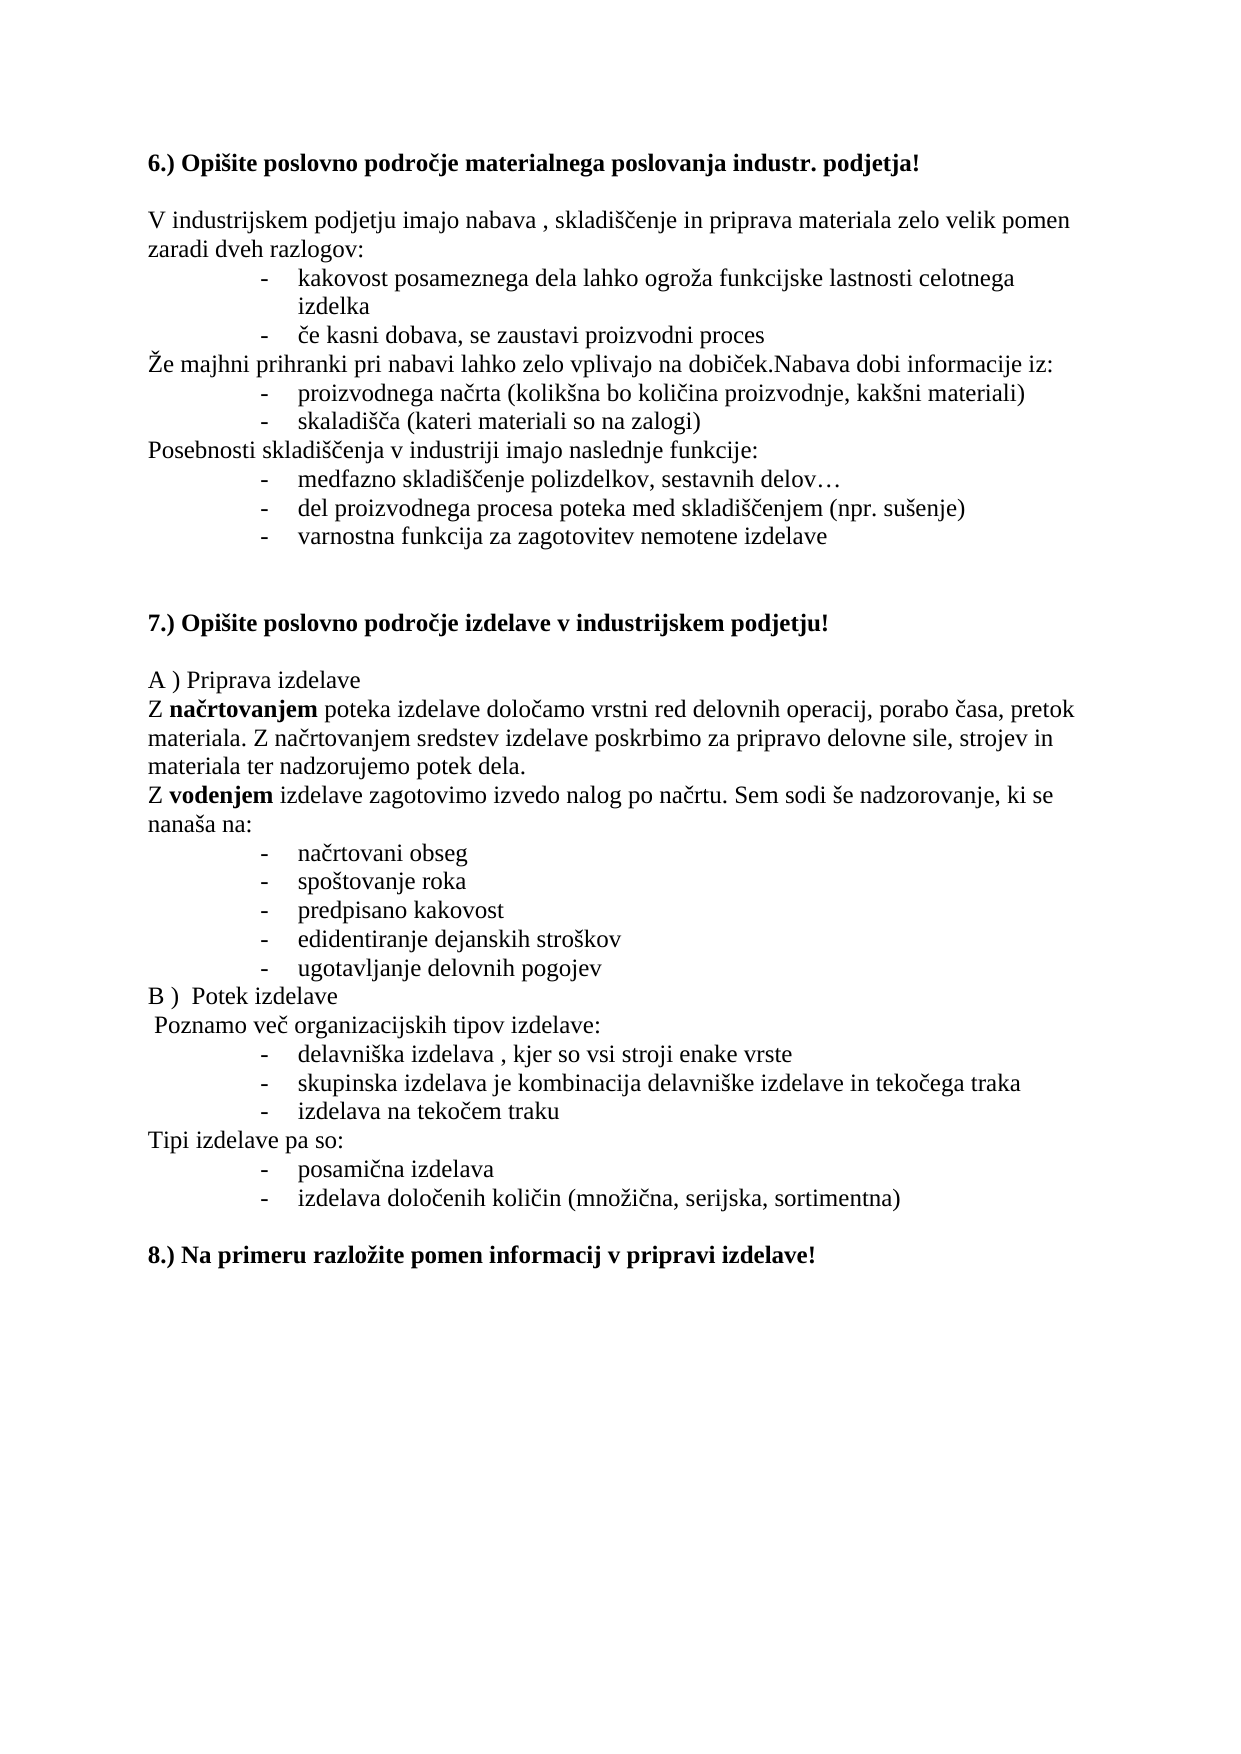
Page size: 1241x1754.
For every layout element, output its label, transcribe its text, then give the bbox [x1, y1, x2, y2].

list del proizvodnega procesa poteka med skladiščenjem (npr. sušenje) [260, 493, 1093, 521]
list spoštovanje roka [260, 866, 1093, 895]
text Posebnosti skladiščenja v industriji imajo naslednje funkcije: [148, 435, 1093, 464]
list če kasni dobava, se zaustavi proizvodni proces [260, 320, 1093, 349]
text Že majhni prihranki pri nabavi lahko zelo vplivajo na dobiček.Nabava dobi informacije iz: [148, 349, 1093, 378]
list izdelava določenih količin (množična, serijska, sortimentna) [260, 1183, 1093, 1211]
list varnostna funkcija za zagotovitev nemotene izdelave [260, 521, 1093, 550]
text 8.) Na primeru razložite pomen informacij v pripravi izdelave! [148, 1240, 1093, 1269]
list predpisano kakovost [260, 895, 1093, 924]
text V industrijskem podjetju imajo nabava , skladiščenje in priprava materiala zelo velik pomen zaradi dveh razlogov: [148, 205, 1093, 263]
text B ) Potek izdelave [148, 981, 1093, 1010]
text A ) Priprava izdelave [148, 665, 1093, 694]
text 6.) Opišite poslovno področje materialnega poslovanja industr. podjetja! [148, 148, 1093, 176]
text Tipi izdelave pa so: [148, 1125, 1093, 1154]
list izdelava na tekočem traku [260, 1096, 1093, 1125]
list delavniška izdelava , kjer so vsi stroji enake vrste [260, 1039, 1093, 1068]
text 7.) Opišite poslovno področje izdelave v industrijskem podjetju! [148, 608, 1093, 636]
list edidentiranje dejanskih stroškov [260, 924, 1093, 953]
text Poznamo več organizacijskih tipov izdelave: [148, 1010, 1093, 1039]
list proizvodnega načrta (kolikšna bo količina proizvodnje, kakšni materiali) [260, 378, 1093, 406]
list skaladišča (kateri materiali so na zalogi) [260, 406, 1093, 435]
list načrtovani obseg [260, 838, 1093, 866]
list posamična izdelava [260, 1154, 1093, 1183]
list skupinska izdelava je kombinacija delavniške izdelave in tekočega traka [260, 1068, 1093, 1096]
list kakovost posameznega dela lahko ogroža funkcijske lastnosti celotnega izdelka [260, 263, 1093, 320]
text Z načrtovanjem poteka izdelave določamo vrstni red delovnih operacij, porabo časa, pretok materiala. Z načrtovanjem sredstev izdelave poskrbimo za pripravo delovne sile, strojev in materiala ter nadzorujemo potek dela. [148, 694, 1093, 780]
list medfazno skladiščenje polizdelkov, sestavnih delov… [260, 464, 1093, 493]
list ugotavljanje delovnih pogojev [260, 953, 1093, 981]
text Z vodenjem izdelave zagotovimo izvedo nalog po načrtu. Sem sodi še nadzorovanje, ki se nanaša na: [148, 780, 1093, 838]
